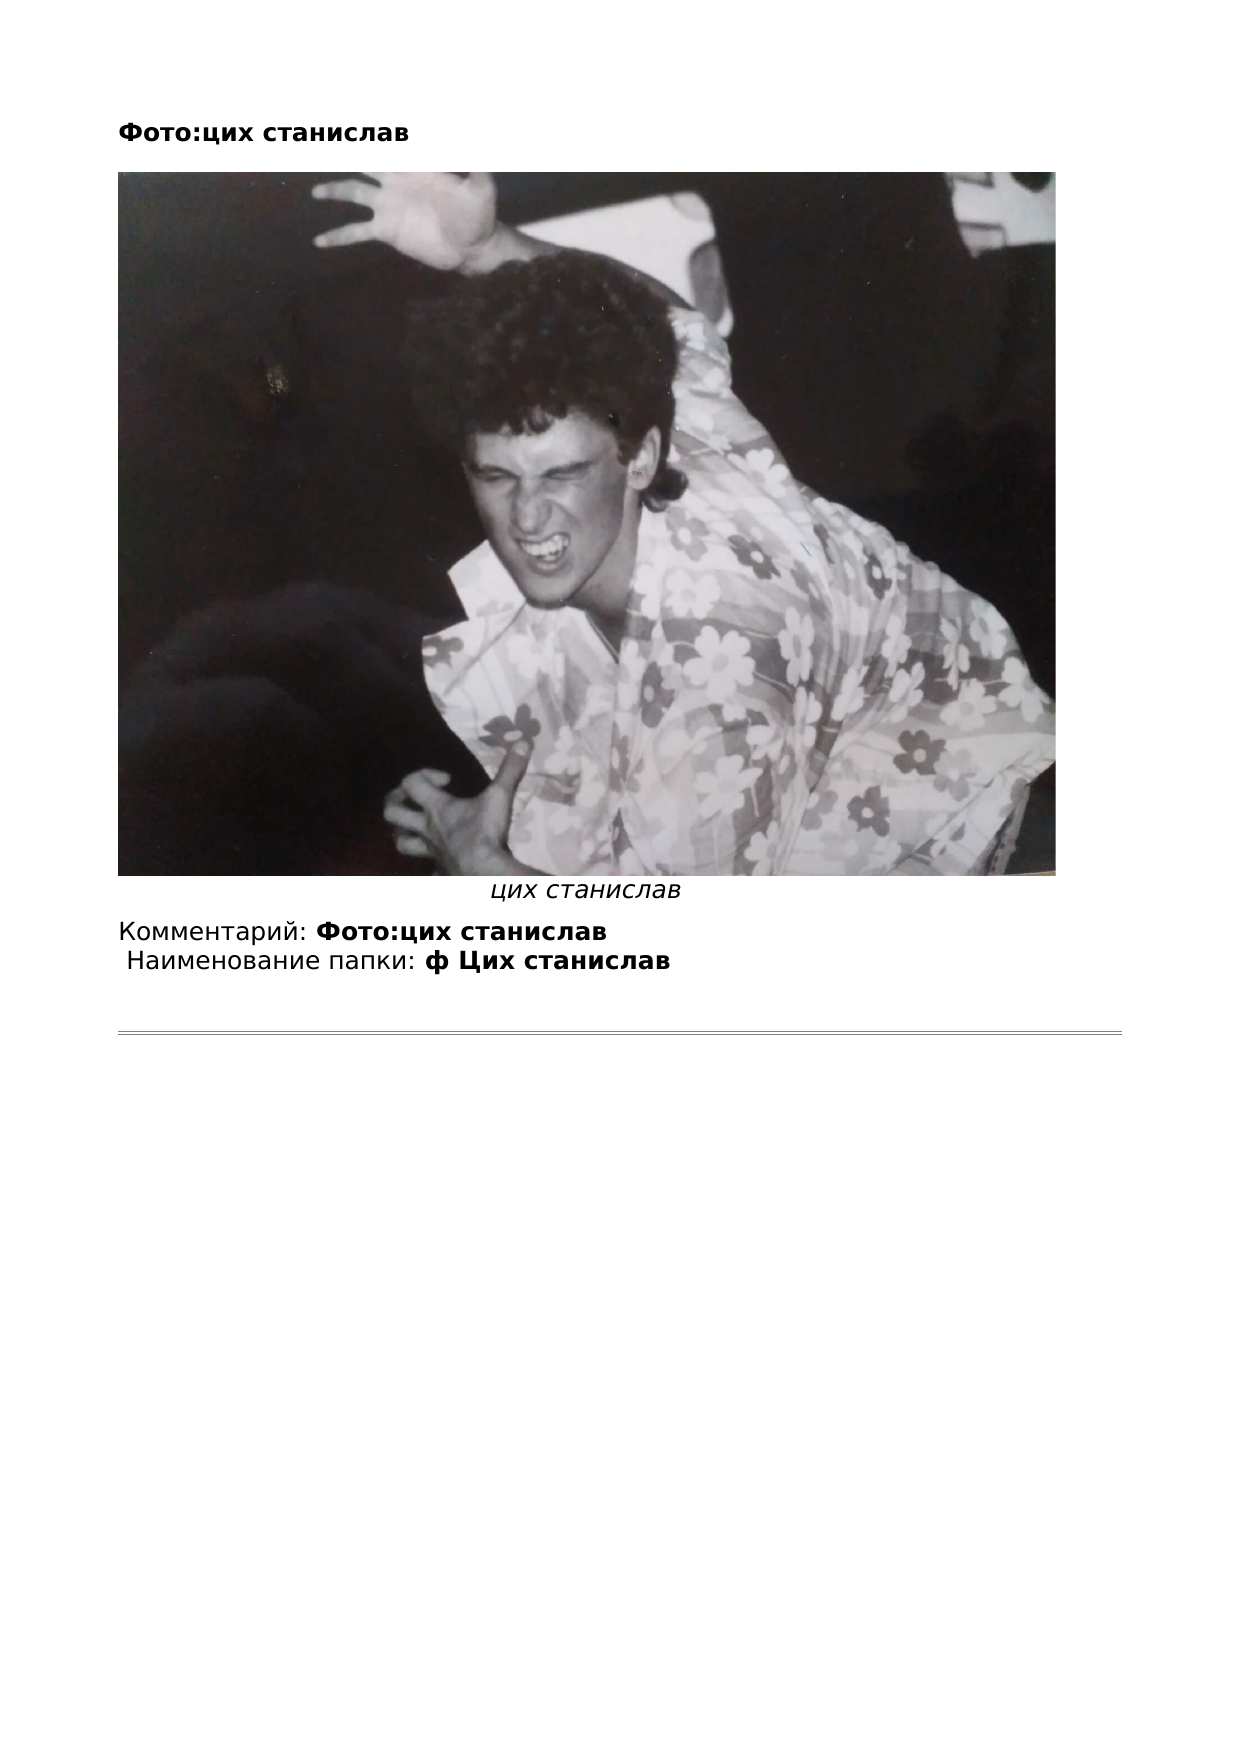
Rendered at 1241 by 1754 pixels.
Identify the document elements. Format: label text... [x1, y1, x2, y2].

text цих станислав [118, 876, 1056, 904]
text Комментарий: Фото:цих станислав Наименование папки: ф Цих станислав [118, 917, 1122, 1004]
picture [118, 172, 1056, 876]
subtitle Фото:цих станислав [118, 118, 1122, 147]
